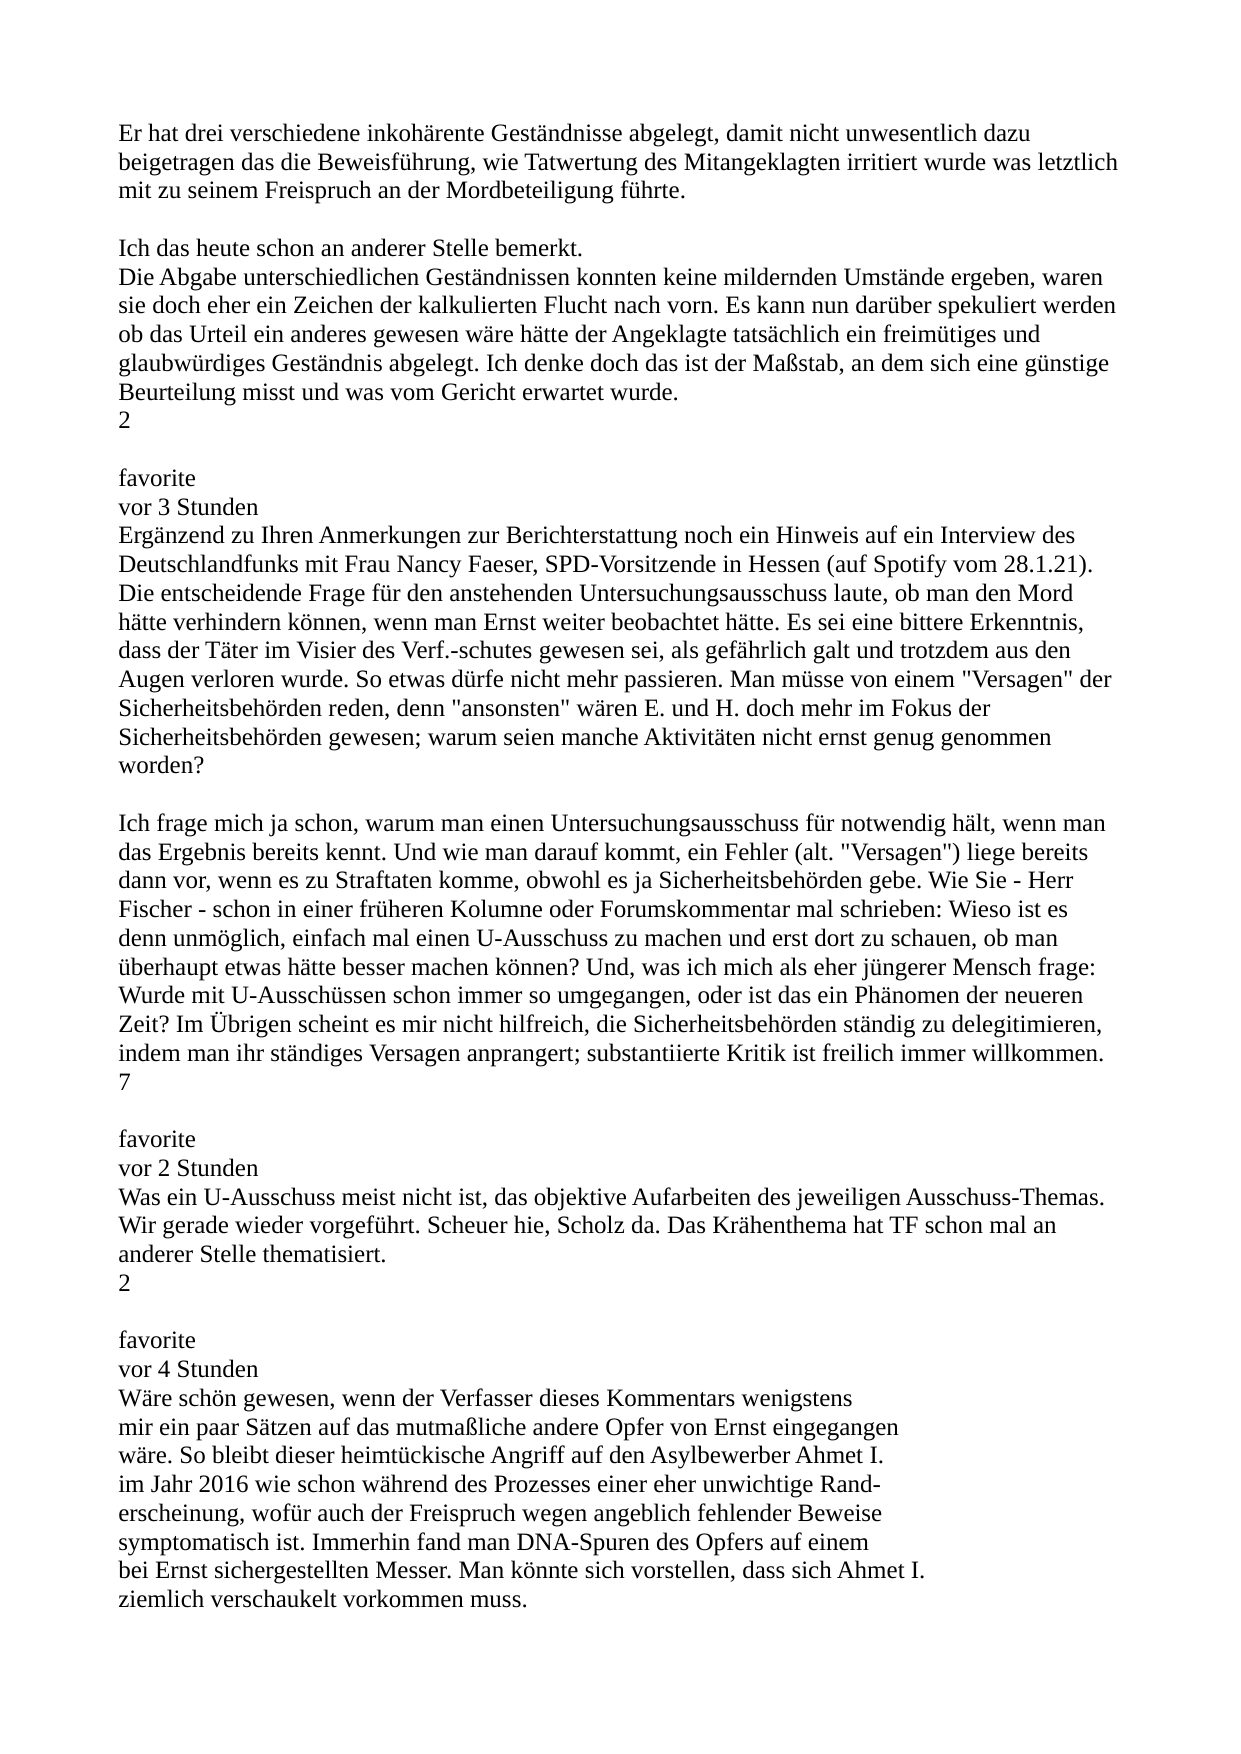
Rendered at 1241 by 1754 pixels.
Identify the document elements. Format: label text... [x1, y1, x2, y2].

text vor 2 Stunden [118, 1153, 1122, 1182]
text Was ein U-Ausschuss meist nicht ist, das objektive Aufarbeiten des jeweiligen Ausschuss-Themas. [118, 1182, 1122, 1211]
text Wir gerade wieder vorgeführt. Scheuer hie, Scholz da. Das Krähenthema hat TF schon mal an anderer Stelle thematisiert. [118, 1211, 1122, 1268]
text favorite [118, 1124, 1122, 1153]
text Ergänzend zu Ihren Anmerkungen zur Berichterstattung noch ein Hinweis auf ein Interview des Deutschlandfunks mit Frau Nancy Faeser, SPD-Vorsitzende in Hessen (auf Spotify vom 28.1.21). Die entscheidende Frage für den anstehenden Untersuchungsausschuss laute, ob man den Mord hätte verhindern können, wenn man Ernst weiter beobachtet hätte. Es sei eine bittere Erkenntnis, dass der Täter im Visier des Verf.-schutes gewesen sei, als gefährlich galt und trotzdem aus den Augen verloren wurde. So etwas dürfe nicht mehr passieren. Man müsse von einem "Versagen" der Sicherheitsbehörden reden, denn "ansonsten" wären E. und H. doch mehr im Fokus der Sicherheitsbehörden gewesen; warum seien manche Aktivitäten nicht ernst genug genommen worden? [118, 521, 1122, 779]
text 2 [118, 1268, 1122, 1297]
text ziemlich verschaukelt vorkommen muss. [118, 1584, 1122, 1613]
text vor 3 Stunden [118, 492, 1122, 521]
text favorite [118, 463, 1122, 492]
text 2 [118, 406, 1122, 434]
text wäre. So bleibt dieser heimtückische Angriff auf den Asylbewerber Ahmet I. [118, 1441, 1122, 1469]
text bei Ernst sichergestellten Messer. Man könnte sich vorstellen, dass sich Ahmet I. [118, 1556, 1122, 1584]
text favorite [118, 1326, 1122, 1354]
text Die Abgabe unterschiedlichen Geständnissen konnten keine mildernden Umstände ergeben, waren sie doch eher ein Zeichen der kalkulierten Flucht nach vorn. Es kann nun darüber spekuliert werden ob das Urteil ein anderes gewesen wäre hätte der Angeklagte tatsächlich ein freimütiges und glaubwürdiges Geständnis abgelegt. Ich denke doch das ist der Maßstab, an dem sich eine günstige Beurteilung misst und was vom Gericht erwartet wurde. [118, 262, 1122, 406]
text Wäre schön gewesen, wenn der Verfasser dieses Kommentars wenigstens [118, 1383, 1122, 1412]
text vor 4 Stunden [118, 1354, 1122, 1383]
text mir ein paar Sätzen auf das mutmaßliche andere Opfer von Ernst eingegangen [118, 1412, 1122, 1441]
text Ich frage mich ja schon, warum man einen Untersuchungsausschuss für notwendig hält, wenn man das Ergebnis bereits kennt. Und wie man darauf kommt, ein Fehler (alt. "Versagen") liege bereits dann vor, wenn es zu Straftaten komme, obwohl es ja Sicherheitsbehörden gebe. Wie Sie - Herr Fischer - schon in einer früheren Kolumne oder Forumskommentar mal schrieben: Wieso ist es denn unmöglich, einfach mal einen U-Ausschuss zu machen und erst dort zu schauen, ob man überhaupt etwas hätte besser machen können? Und, was ich mich als eher jüngerer Mensch frage: Wurde mit U-Ausschüssen schon immer so umgegangen, oder ist das ein Phänomen der neueren Zeit? Im Übrigen scheint es mir nicht hilfreich, die Sicherheitsbehörden ständig zu delegitimieren, indem man ihr ständiges Versagen anprangert; substantiierte Kritik ist freilich immer willkommen. [118, 808, 1122, 1067]
text erscheinung, wofür auch der Freispruch wegen angeblich fehlender Beweise [118, 1498, 1122, 1527]
text Ich das heute schon an anderer Stelle bemerkt. [118, 233, 1122, 262]
text symptomatisch ist. Immerhin fand man DNA-Spuren des Opfers auf einem [118, 1527, 1122, 1556]
text im Jahr 2016 wie schon während des Prozesses einer eher unwichtige Rand- [118, 1469, 1122, 1498]
text Er hat drei verschiedene inkohärente Geständnisse abgelegt, damit nicht unwesentlich dazu beigetragen das die Beweisführung, wie Tatwertung des Mitangeklagten irritiert wurde was letztlich mit zu seinem Freispruch an der Mordbeteiligung führte. [118, 118, 1122, 204]
text 7 [118, 1067, 1122, 1096]
